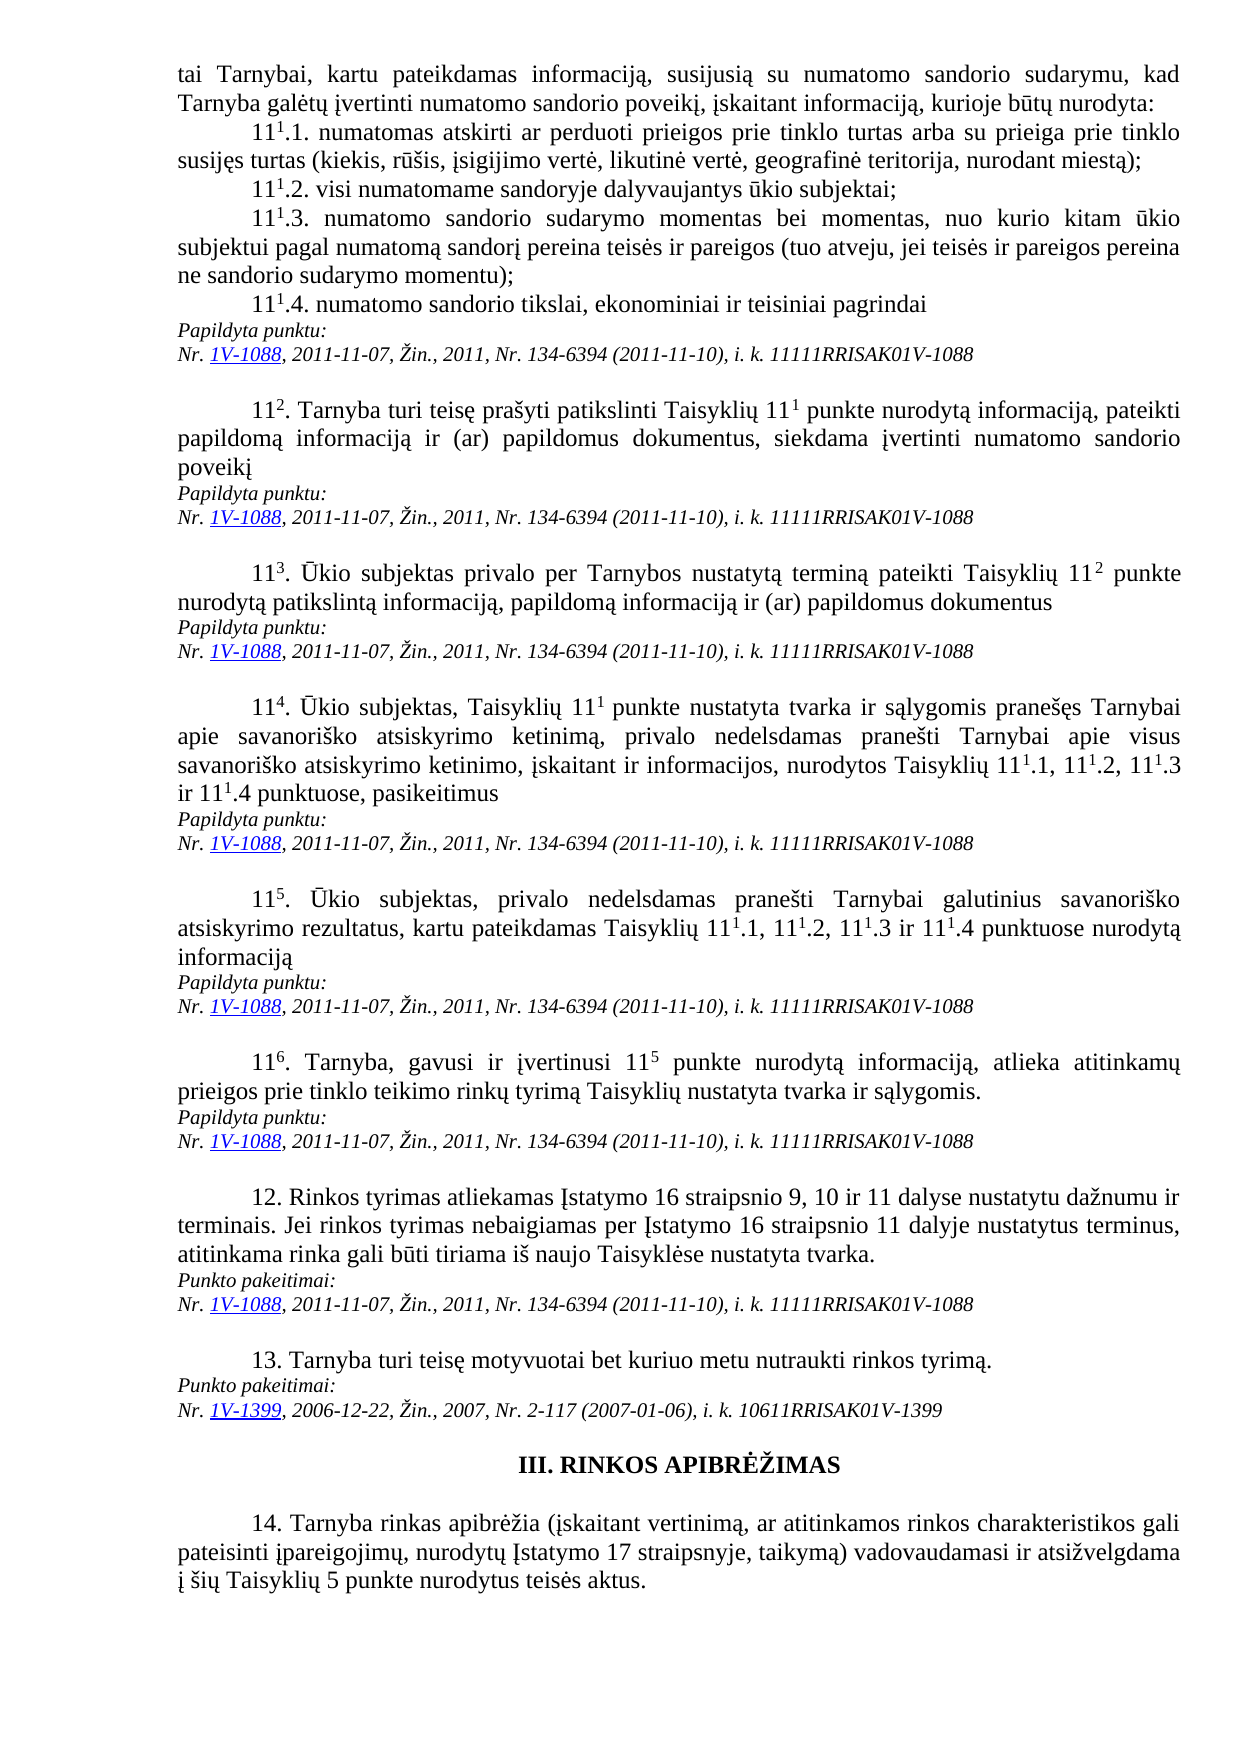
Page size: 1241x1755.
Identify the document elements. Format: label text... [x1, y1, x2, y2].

text 12. Rinkos tyrimas atliekamas Įstatymo 16 straipsnio 9, 10 ir 11 dalyse nustatytu dažnumu ir terminais. Jei rinkos tyrimas nebaigiamas per Įstatymo 16 straipsnio 11 dalyje nustatytus terminus, atitinkama rinka gali būti tiriama iš naujo Taisyklėse nustatyta tvarka. [177, 1182, 1181, 1268]
text Papildyta punktu: [177, 318, 1181, 342]
text Punkto pakeitimai: [177, 1268, 1181, 1292]
text 114. Ūkio subjektas, Taisyklių 111 punkte nustatyta tvarka ir sąlygomis pranešęs Tarnybai apie savanoriško atsiskyrimo ketinimą, privalo nedelsdamas pranešti Tarnybai apie visus savanoriško atsiskyrimo ketinimo, įskaitant ir informacijos, nurodytos Taisyklių 111.1, 111.2, 111.3 ir 111.4 punktuose, pasikeitimus [177, 692, 1181, 807]
text Papildyta punktu: [177, 481, 1181, 505]
text III. Rinkos APIBRĖŽIMAS [177, 1450, 1181, 1479]
text 115. Ūkio subjektas, privalo nedelsdamas pranešti Tarnybai galutinius savanoriško atsiskyrimo rezultatus, kartu pateikdamas Taisyklių 111.1, 111.2, 111.3 ir 111.4 punktuose nurodytą informaciją [177, 884, 1181, 970]
text 111.2. visi numatomame sandoryje dalyvaujantys ūkio subjektai; [177, 174, 1181, 203]
text Nr. 1V-1088, 2011-11-07, Žin., 2011, Nr. 134-6394 (2011-11-10), i. k. 11111RRISAK01V-1088 [177, 1292, 1181, 1316]
text Nr. 1V-1088, 2011-11-07, Žin., 2011, Nr. 134-6394 (2011-11-10), i. k. 11111RRISAK01V-1088 [177, 505, 1181, 529]
text Nr. 1V-1399, 2006-12-22, Žin., 2007, Nr. 2-117 (2007-01-06), i. k. 10611RRISAK01V-1399 [177, 1397, 1181, 1422]
text Nr. 1V-1088, 2011-11-07, Žin., 2011, Nr. 134-6394 (2011-11-10), i. k. 11111RRISAK01V-1088 [177, 1129, 1181, 1153]
text Punkto pakeitimai: [177, 1373, 1181, 1397]
text 14. Tarnyba rinkas apibrėžia (įskaitant vertinimą, ar atitinkamos rinkos charakteristikos gali pateisinti įpareigojimų, nurodytų Įstatymo 17 straipsnyje, taikymą) vadovaudamasi ir atsižvelgdama į šių Taisyklių 5 punkte nurodytus teisės aktus. [177, 1508, 1181, 1594]
text tai Tarnybai, kartu pateikdamas informaciją, susijusią su numatomo sandorio sudarymu, kad Tarnyba galėtų įvertinti numatomo sandorio poveikį, įskaitant informaciją, kurioje būtų nurodyta: [177, 59, 1181, 117]
text Papildyta punktu: [177, 1105, 1181, 1129]
text 113. Ūkio subjektas privalo per Tarnybos nustatytą terminą pateikti Taisyklių 112 punkte nurodytą patikslintą informaciją, papildomą informaciją ir (ar) papildomus dokumentus [177, 558, 1181, 615]
text 13. Tarnyba turi teisę motyvuotai bet kuriuo metu nutraukti rinkos tyrimą. [177, 1345, 1181, 1373]
text 116. Tarnyba, gavusi ir įvertinusi 115 punkte nurodytą informaciją, atlieka atitinkamų prieigos prie tinklo teikimo rinkų tyrimą Taisyklių nustatyta tvarka ir sąlygomis. [177, 1047, 1181, 1105]
text Papildyta punktu: [177, 970, 1181, 994]
text Nr. 1V-1088, 2011-11-07, Žin., 2011, Nr. 134-6394 (2011-11-10), i. k. 11111RRISAK01V-1088 [177, 831, 1181, 855]
text Nr. 1V-1088, 2011-11-07, Žin., 2011, Nr. 134-6394 (2011-11-10), i. k. 11111RRISAK01V-1088 [177, 639, 1181, 663]
text Nr. 1V-1088, 2011-11-07, Žin., 2011, Nr. 134-6394 (2011-11-10), i. k. 11111RRISAK01V-1088 [177, 994, 1181, 1018]
text Nr. 1V-1088, 2011-11-07, Žin., 2011, Nr. 134-6394 (2011-11-10), i. k. 11111RRISAK01V-1088 [177, 342, 1181, 366]
text Papildyta punktu: [177, 807, 1181, 831]
text Papildyta punktu: [177, 615, 1181, 639]
text 111.1. numatomas atskirti ar perduoti prieigos prie tinklo turtas arba su prieiga prie tinklo susijęs turtas (kiekis, rūšis, įsigijimo vertė, likutinė vertė, geografinė teritorija, nurodant miestą); [177, 117, 1181, 174]
text 112. Tarnyba turi teisę prašyti patikslinti Taisyklių 111 punkte nurodytą informaciją, pateikti papildomą informaciją ir (ar) papildomus dokumentus, siekdama įvertinti numatomo sandorio poveikį [177, 395, 1181, 481]
text 111.4. numatomo sandorio tikslai, ekonominiai ir teisiniai pagrindai [177, 289, 1181, 318]
text 111.3. numatomo sandorio sudarymo momentas bei momentas, nuo kurio kitam ūkio subjektui pagal numatomą sandorį pereina teisės ir pareigos (tuo atveju, jei teisės ir pareigos pereina ne sandorio sudarymo momentu); [177, 203, 1181, 289]
